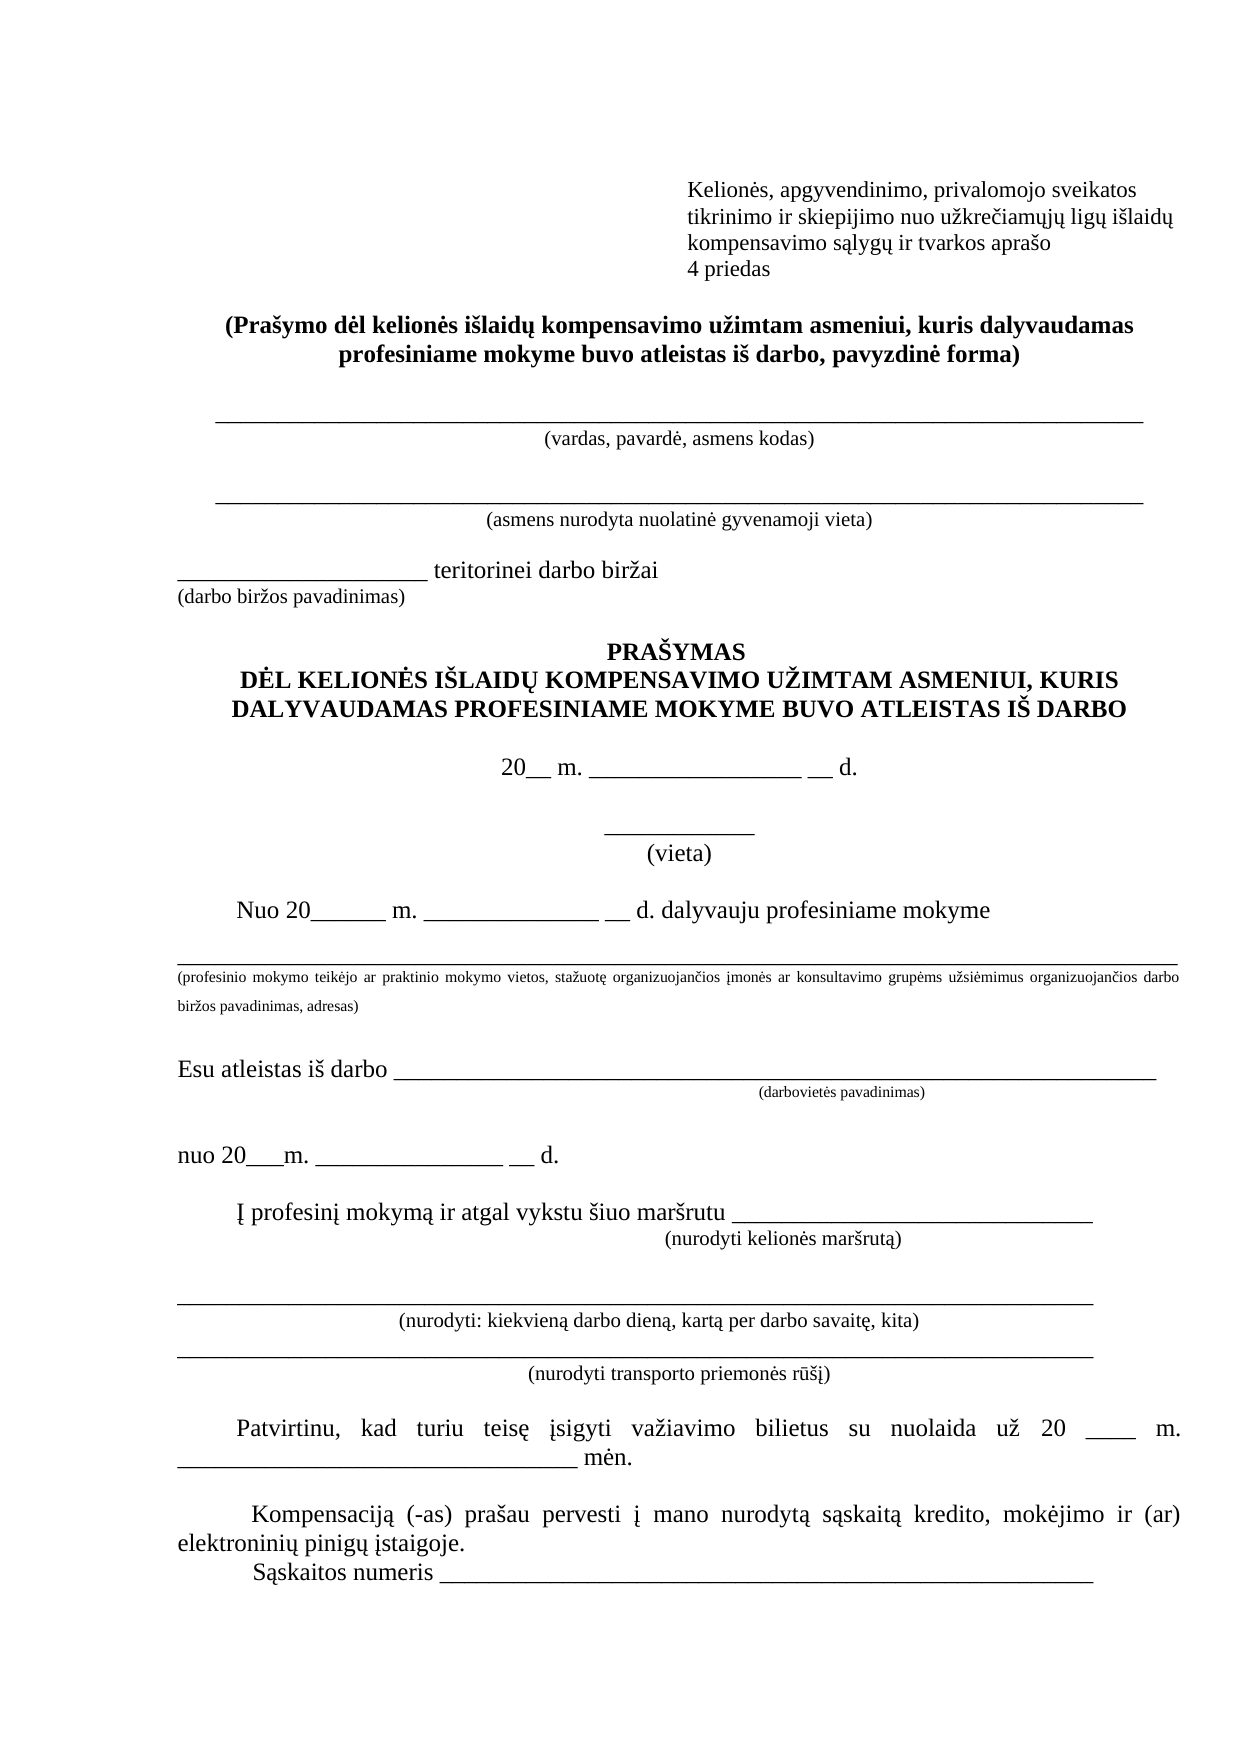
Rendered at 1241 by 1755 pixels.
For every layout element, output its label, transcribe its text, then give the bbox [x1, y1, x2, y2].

text (profesinio mokymo teikėjo ar praktinio mokymo vietos, stažuotę organizuojančios įmonės ar konsultavimo grupėms užsiėmimus organizuojančios darbo biržos pavadinimas, adresas) [177, 967, 1181, 1025]
text ____________ [177, 809, 1181, 838]
table_header Kelionės, apgyvendinimo, privalomojo sveikatos tikrinimo ir skiepijimo nuo užkrečiamųjų ligų išlaidų kompensavimo sąlygų ir tvarkos aprašo 4 priedas [676, 176, 1204, 282]
text DĖL KELIONĖS IŠLAIDŲ kompensaVIMO UŽIMTAM ASMENIUI, KURIS DALYVAUDAMAS PROFESINIAME MOKYME BUVO ATLEISTAS IŠ DARBO [177, 666, 1181, 723]
text (darbo biržos pavadinimas) [177, 584, 1181, 608]
text 20__ m. _________________ __ d. [177, 752, 1181, 781]
text Į profesinį mokymą ir atgal vykstu šiuo maršrutu [177, 1197, 1181, 1226]
text (vardas, pavardė, asmens kodas) [177, 426, 1181, 449]
text nuo 20___m. _______________ __ d. [177, 1140, 1181, 1169]
text (Prašymo dėl kelionės išlaidų kompensavimo užimtam asmeniui, kuris dalyvaudamas profesiniame mokyme buvo atleistas iš darbo, pavyzdinė forma) [177, 311, 1181, 368]
text Patvirtinu, kad turiu teisę įsigyti važiavimo bilietus su nuolaida už 20 ____ m. ________________________________ mėn. [177, 1413, 1181, 1471]
text ____________________ teritorinei darbo biržai [177, 555, 1181, 584]
text (asmens nurodyta nuolatinė gyvenamoji vieta) [177, 507, 1181, 531]
text PRAŠYMAS [177, 637, 1181, 666]
text (nurodyti transporto priemonės rūšį) [177, 1361, 1181, 1384]
text Kompensaciją (-as) prašau pervesti į mano nurodytą sąskaitą kredito, mokėjimo ir (ar) elektroninių pinigų įstaigoje. [177, 1499, 1181, 1557]
text Sąskaitos numeris [177, 1557, 1181, 1586]
text Esu atleistas iš darbo _____________________________________________________________ [177, 1054, 1181, 1082]
text ________________________________________________________________________________ [177, 939, 1181, 967]
table_header [177, 176, 676, 282]
text (nurodyti: kiekvieną darbo dieną, kartą per darbo savaitę, kita) [177, 1308, 1181, 1332]
text Nuo 20______ m. ______________ __ d. dalyvauju profesiniame mokyme [177, 896, 1181, 924]
text (vieta) [177, 838, 1181, 867]
text (darbovietės pavadinimas) [177, 1082, 1181, 1111]
text (nurodyti kelionės maršrutą) [177, 1226, 1181, 1250]
